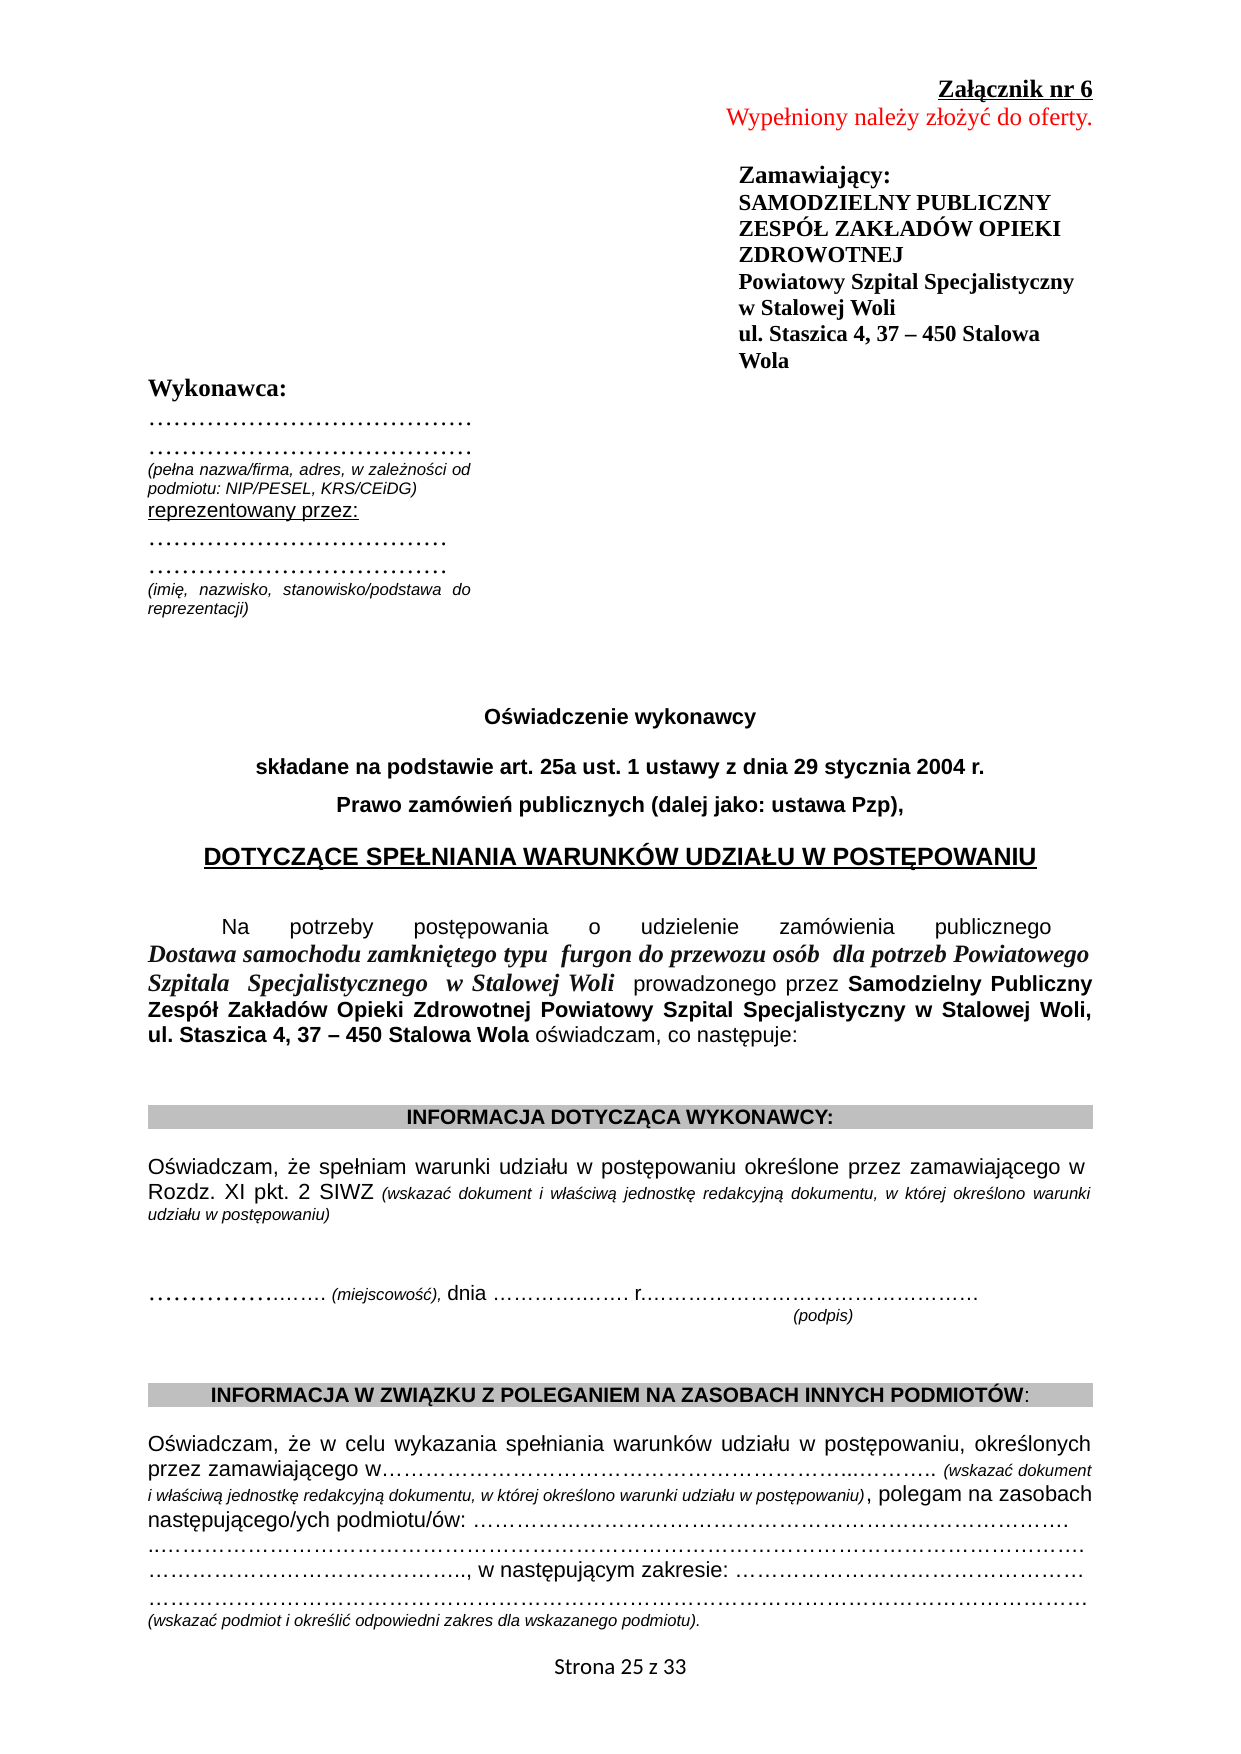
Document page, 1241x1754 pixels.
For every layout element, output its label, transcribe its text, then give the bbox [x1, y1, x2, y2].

text (podpis) [793, 1306, 1093, 1325]
text SAMODZIELNY PUBLICZNY [738, 189, 1093, 215]
text Prawo zamówień publicznych (dalej jako: ustawa Pzp), [148, 792, 1093, 817]
text Wykonawca: [148, 373, 1093, 402]
text Oświadczam, że w celu wykazania spełniania warunków udziału w postępowaniu, określonych przez zamawiającego w………………………………………………………...……….. (wskazać dokument i właściwą jednostkę redakcyjną dokumentu, w której określono warunki udziału w postępowaniu), polegam na zasobach następującego/ych podmiotu/ów: ………………………………………………………………………. [148, 1431, 1093, 1532]
text DOTYCZĄCE SPEŁNIANIA WARUNKÓW UDZIAŁU W POSTĘPOWANIU [148, 842, 1093, 871]
text ………………………………………………………………………………………………………………… (wskazać podmiot i określić odpowiedni zakres dla wskazanego podmiotu). [148, 1582, 1093, 1630]
text ………………………………… [148, 431, 1093, 459]
text Załącznik nr 6 [148, 74, 1093, 102]
text (imię, nazwisko, stanowisko/podstawa do reprezentacji) [148, 579, 472, 618]
text ……………………………………………………………… [148, 522, 472, 579]
text INFORMACJA DOTYCZĄCA WYKONAWCY: [148, 1105, 1093, 1129]
text (pełna nazwa/firma, adres, w zależności od podmiotu: NIP/PESEL, KRS/CEiDG) [148, 459, 472, 498]
text Na potrzeby postępowania o udzielenie zamówienia publicznego Dostawa samochodu zamkniętego typu furgon do przewozu osób dla potrzeb Powiatowego Szpitala Specjalistycznego w Stalowej Woli prowadzonego przez Samodzielny Publiczny Zespół Zakładów Opieki Zdrowotnej Powiatowy Szpital Specjalistyczny w Stalowej Woli, ul. Staszica 4, 37 – 450 Stalowa Wola oświadczam, co następuje: [148, 914, 1093, 1047]
text ..……………………………………………………………………………………………………………….…………………………………….., w następującym zakresie: ………………………………………… [148, 1532, 1093, 1582]
text …………….……. (miejscowość), dnia ………….……. r.………………………………………… [148, 1277, 1093, 1306]
text INFORMACJA W ZWIĄZKU Z POLEGANIEM NA ZASOBACH INNYCH PODMIOTÓW: [148, 1383, 1093, 1407]
text Oświadczenie wykonawcy [148, 704, 1093, 729]
text Oświadczam, że spełniam warunki udziału w postępowaniu określone przez zamawiającego w Rozdz. XI pkt. 2 SIWZ (wskazać dokument i właściwą jednostkę redakcyjną dokumentu, w której określono warunki udziału w postępowaniu) [148, 1154, 1093, 1223]
text Zamawiający: [738, 160, 1093, 189]
text składane na podstawie art. 25a ust. 1 ustawy z dnia 29 stycznia 2004 r. [148, 754, 1093, 779]
text ul. Staszica 4, 37 – 450 Stalowa Wola [738, 321, 1093, 373]
text reprezentowany przez: [148, 498, 1093, 522]
text ………………………………… [148, 402, 1093, 431]
text Powiatowy Szpital Specjalistyczny w Stalowej Woli [738, 268, 1093, 321]
text ZESPÓŁ ZAKŁADÓW OPIEKI ZDROWOTNEJ [738, 215, 1093, 268]
text Wypełniony należy złożyć do oferty. [148, 102, 1093, 131]
